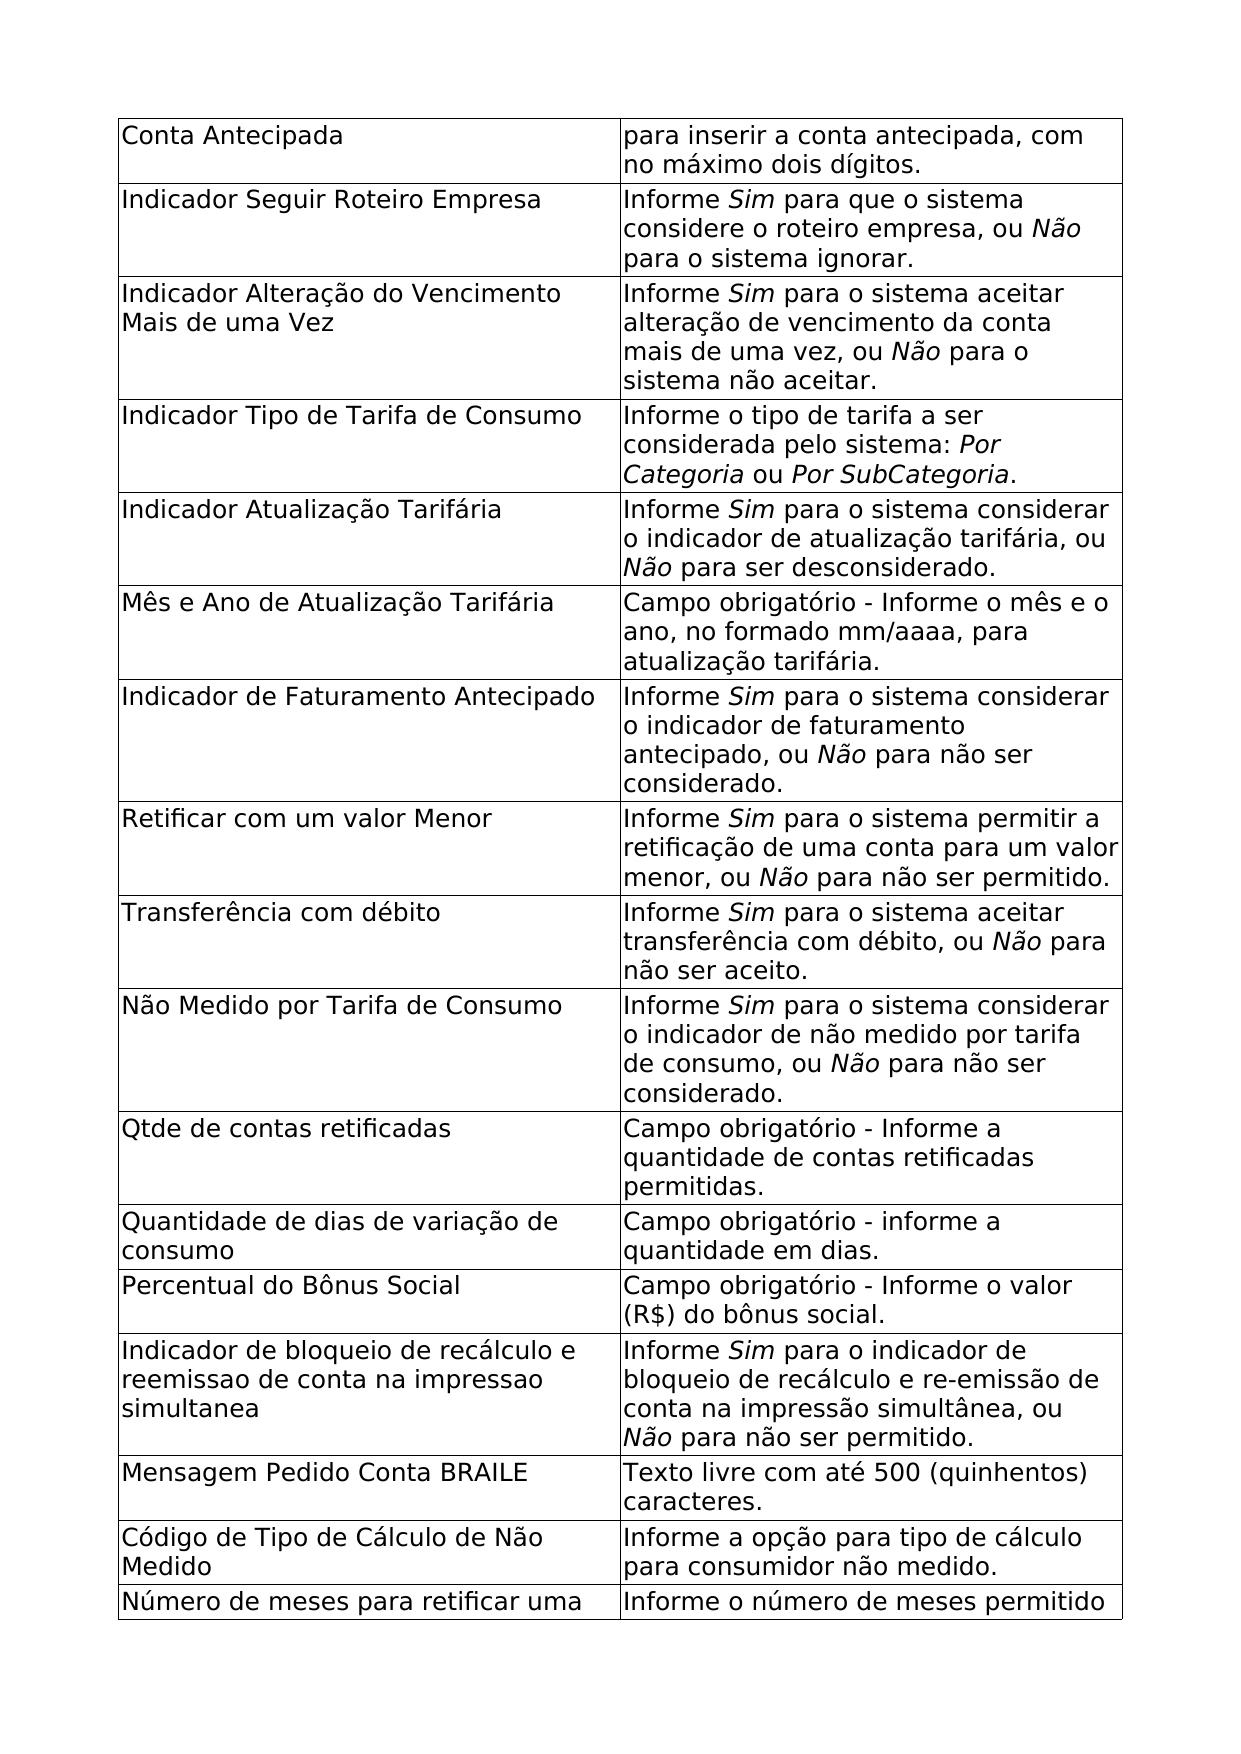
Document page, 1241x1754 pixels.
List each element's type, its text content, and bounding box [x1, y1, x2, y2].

table_cell Informe Sim para o sistema considerar o indicador de faturamento antecipado, ou Não para não ser considerado. [621, 680, 1122, 801]
table_cell Indicador Alteração do Vencimento Mais de uma Vez [119, 277, 620, 398]
table_cell Conta Antecipada [119, 119, 620, 182]
table_cell Informe o número de meses permitido [621, 1585, 1122, 1619]
table_cell Informe Sim para o sistema considerar o indicador de atualização tarifária, ou Não para ser desconsiderado. [621, 493, 1122, 585]
table_cell Indicador de Faturamento Antecipado [119, 680, 620, 801]
table_cell Indicador Atualização Tarifária [119, 493, 620, 585]
table_cell Informe Sim para o sistema considerar o indicador de não medido por tarifa de consumo, ou Não para não ser considerado. [621, 989, 1122, 1111]
table_cell Informe o tipo de tarifa a ser considerada pelo sistema: Por Categoria ou Por SubCategoria. [621, 400, 1122, 492]
table_cell Indicador de bloqueio de recálculo e reemissao de conta na impressao simultanea [119, 1334, 620, 1455]
table_cell Número de meses para retificar uma [119, 1585, 620, 1619]
table_cell Quantidade de dias de variação de consumo [119, 1205, 620, 1268]
table_cell Transferência com débito [119, 896, 620, 988]
table_cell Informe Sim para que o sistema considere o roteiro empresa, ou Não para o sistema ignorar. [621, 184, 1122, 276]
table_cell Informe Sim para o sistema permitir a retificação de uma conta para um valor menor, ou Não para não ser permitido. [621, 802, 1122, 895]
table_cell Campo obrigatório - Informe o valor (R$) do bônus social. [621, 1270, 1122, 1333]
table_cell Informe a opção para tipo de cálculo para consumidor não medido. [621, 1521, 1122, 1584]
table_cell Texto livre com até 500 (quinhentos) caracteres. [621, 1456, 1122, 1520]
table_cell Qtde de contas retificadas [119, 1112, 620, 1204]
table_cell Campo obrigatório - informe a quantidade em dias. [621, 1205, 1122, 1268]
table_cell Campo obrigatório - Informe o mês e o ano, no formado mm/aaaa, para atualização tarifária. [621, 586, 1122, 679]
table_cell Código de Tipo de Cálculo de Não Medido [119, 1521, 620, 1584]
table_cell Não Medido por Tarifa de Consumo [119, 989, 620, 1111]
table_cell Informe Sim para o sistema aceitar transferência com débito, ou Não para não ser aceito. [621, 896, 1122, 988]
table_cell Mensagem Pedido Conta BRAILE [119, 1456, 620, 1520]
table_cell Percentual do Bônus Social [119, 1270, 620, 1333]
table_cell para inserir a conta antecipada, com no máximo dois dígitos. [621, 119, 1122, 182]
table_cell Mês e Ano de Atualização Tarifária [119, 586, 620, 679]
table_cell Informe Sim para o sistema aceitar alteração de vencimento da conta mais de uma vez, ou Não para o sistema não aceitar. [621, 277, 1122, 398]
table_cell Indicador Tipo de Tarifa de Consumo [119, 400, 620, 492]
table_cell Campo obrigatório - Informe a quantidade de contas retificadas permitidas. [621, 1112, 1122, 1204]
table_cell Informe Sim para o indicador de bloqueio de recálculo e re-emissão de conta na impressão simultânea, ou Não para não ser permitido. [621, 1334, 1122, 1455]
table_cell Retificar com um valor Menor [119, 802, 620, 895]
table_cell Indicador Seguir Roteiro Empresa [119, 184, 620, 276]
